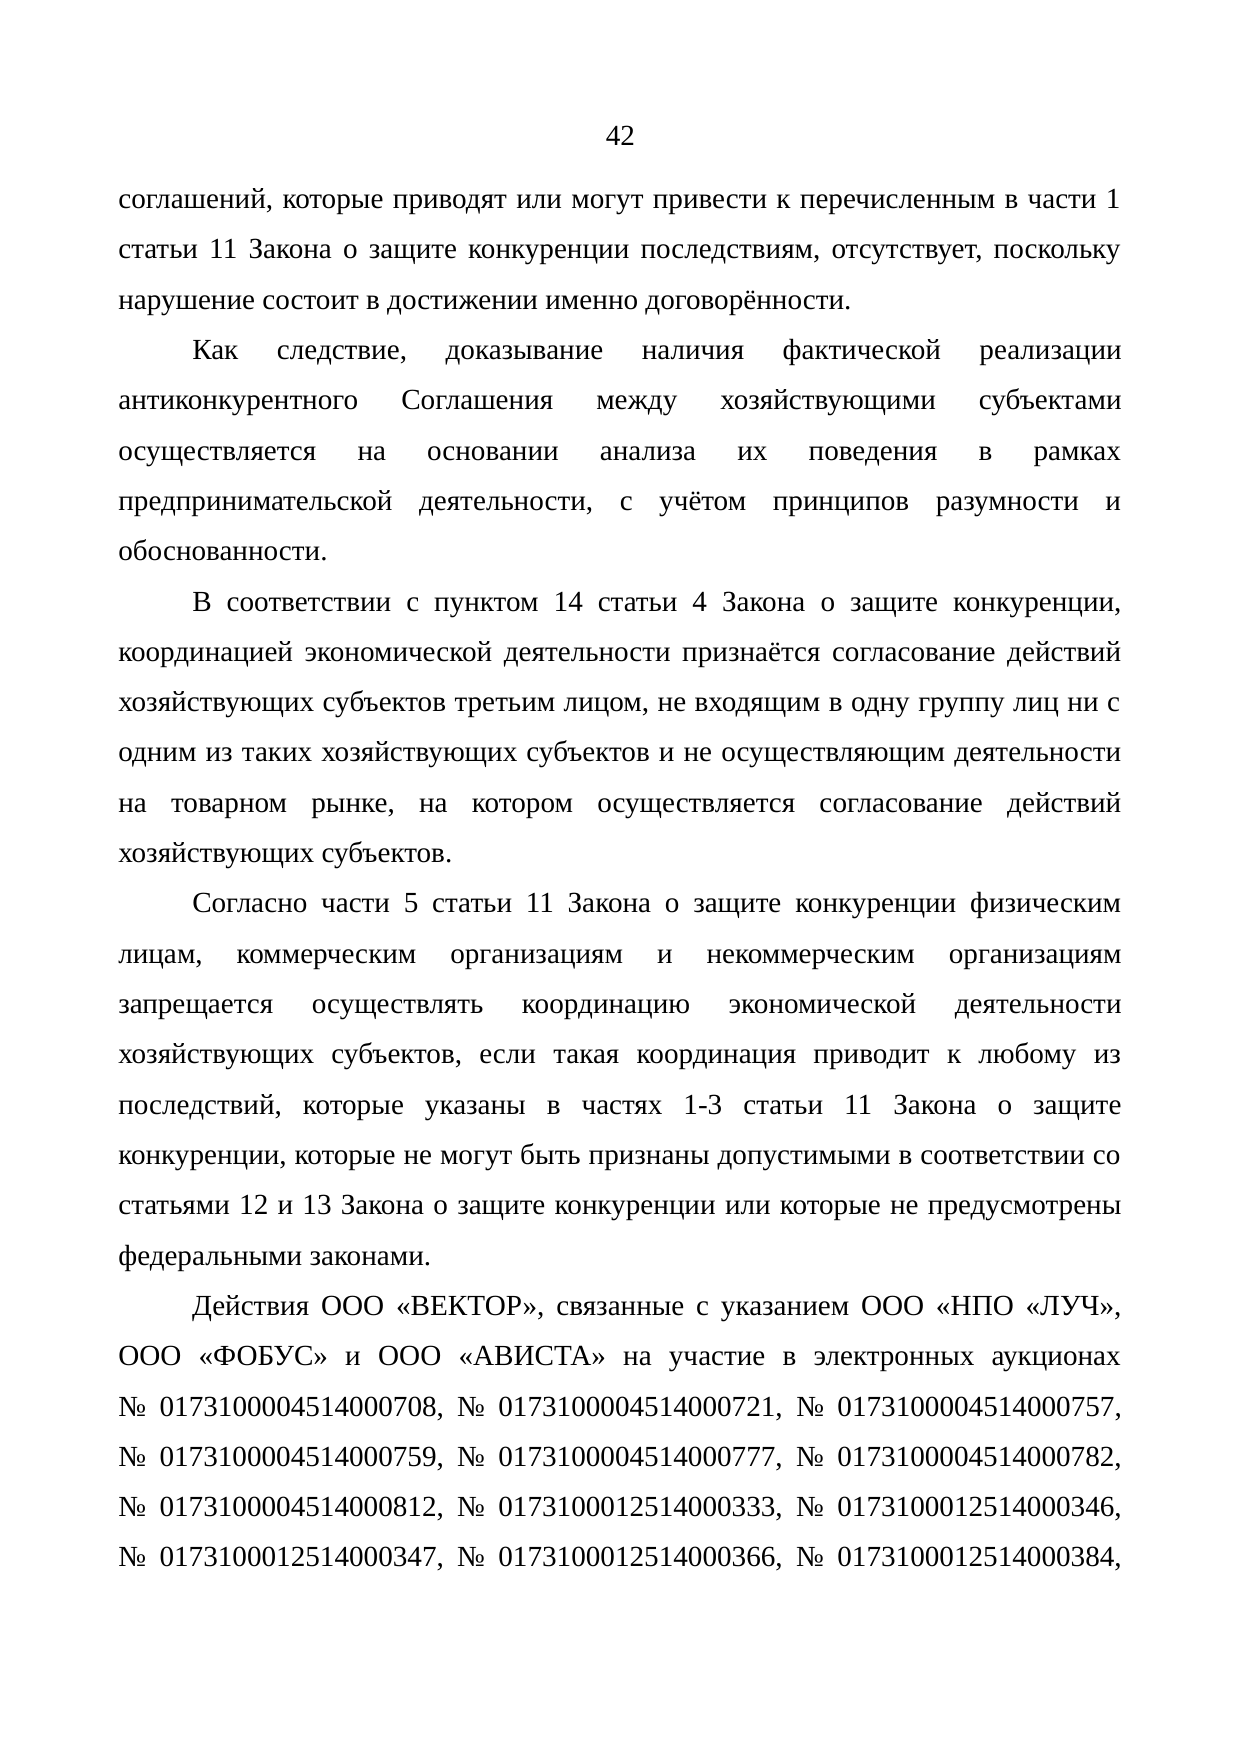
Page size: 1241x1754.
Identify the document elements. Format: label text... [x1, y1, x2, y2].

text Согласно части 5 статьи 11 Закона о защите конкуренции физическим лицам, коммерческим организациям и некоммерческим организациям запрещается осуществлять координацию экономической деятельности хозяйствующих субъектов, если такая координация приводит к любому из последствий, которые указаны в частях 1-3 статьи 11 Закона о защите конкуренции, которые не могут быть признаны допустимыми в соответствии со статьями 12 и 13 Закона о защите конкуренции или которые не предусмотрены федеральными законами. [118, 886, 1122, 1271]
text Действия ООО «ВЕКТОР», связанные с указанием ООО «НПО «ЛУЧ», ООО «ФОБУС» и ООО «АВИСТА» на участие в электронных аукционах № 0173100004514000708, № 0173100004514000721, № 0173100004514000757, № 0173100004514000759, № 0173100004514000777, № 0173100004514000782, № 0173100004514000812, № 0173100012514000333, № 0173100012514000346, № 0173100012514000347, № 0173100012514000366, № 0173100012514000384, [118, 1288, 1122, 1573]
text В соответствии с пунктом 14 статьи 4 Закона о защите конкуренции, координацией экономической деятельности признаётся согласование действий хозяйствующих субъектов третьим лицом, не входящим в одну группу лиц ни с одним из таких хозяйствующих субъектов и не осуществляющим деятельности на товарном рынке, на котором осуществляется согласование действий хозяйствующих субъектов. [118, 584, 1122, 869]
text соглашений, которые приводят или могут привести к перечисленным в части 1 статьи 11 Закона о защите конкуренции последствиям, отсутствует, поскольку нарушение состоит в достижении именно договорённости. [118, 181, 1122, 315]
text Как следствие, доказывание наличия фактической реализации антиконкурентного Соглашения между хозяйствующими субъектами осуществляется на основании анализа их поведения в рамках предпринимательской деятельности, с учётом принципов разумности и обоснованности. [118, 332, 1122, 567]
